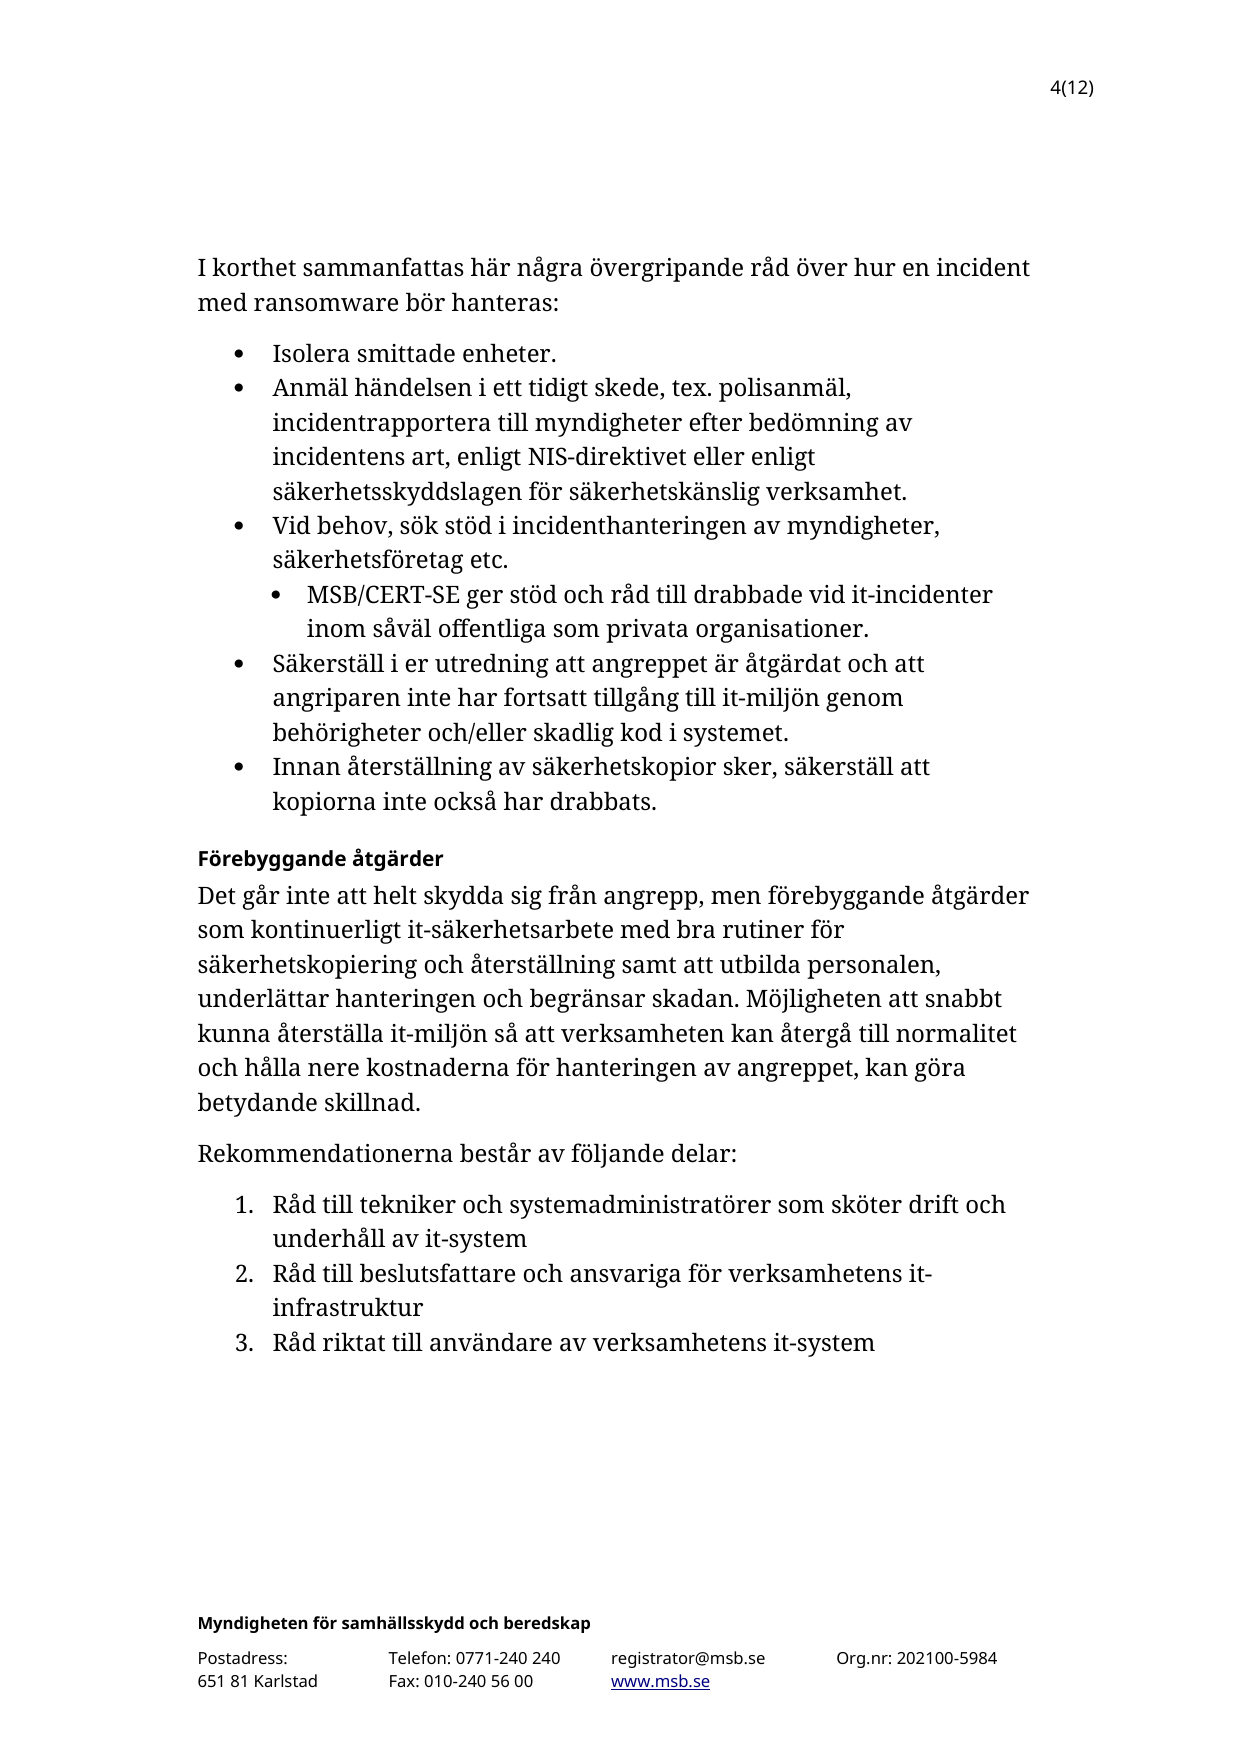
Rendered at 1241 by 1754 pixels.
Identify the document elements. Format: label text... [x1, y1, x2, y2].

list Råd till beslutsfattare och ansvariga för verksamhetens it-infrastruktur [234, 1257, 1039, 1324]
text Rekommendationerna består av följande delar: [197, 1136, 1039, 1169]
list Innan återställning av säkerhetskopior sker, säkerställ att kopiorna inte också har drabbats. [234, 750, 1039, 817]
list Isolera smittade enheter. [234, 336, 1039, 369]
list MSB/CERT-SE ger stöd och råd till drabbade vid it-incidenter inom såväl offentliga som privata organisationer. [272, 578, 1039, 645]
text I korthet sammanfattas här några övergripande råd över hur en incident med ransomware bör hanteras: [197, 251, 1039, 318]
list Råd till tekniker och systemadministratörer som sköter drift och underhåll av it-system [234, 1188, 1039, 1255]
list Råd riktat till användare av verksamhetens it-system [234, 1326, 1039, 1358]
subtitle Förebyggande åtgärder [197, 844, 1039, 873]
list Vid behov, sök stöd i incidenthanteringen av myndigheter, säkerhetsföretag etc. [234, 509, 1039, 576]
list Säkerställ i er utredning att angreppet är åtgärdat och att angriparen inte har fortsatt tillgång till it-miljön genom behörigheter och/eller skadlig kod i systemet. [234, 647, 1039, 748]
list Anmäl händelsen i ett tidigt skede, tex. polisanmäl, incidentrapportera till myndigheter efter bedömning av incidentens art, enligt NIS-direktivet eller enligt säkerhetsskyddslagen för säkerhetskänslig verksamhet. [234, 371, 1039, 507]
text Det går inte att helt skydda sig från angrepp, men förebyggande åtgärder som kontinuerligt it-säkerhetsarbete med bra rutiner för säkerhetskopiering och återställning samt att utbilda personalen, underlättar hanteringen och begränsar skadan. Möjligheten att snabbt kunna återställa it-miljön så att verksamheten kan återgå till normalitet och hålla nere kostnaderna för hanteringen av angreppet, kan göra betydande skillnad. [197, 878, 1039, 1118]
